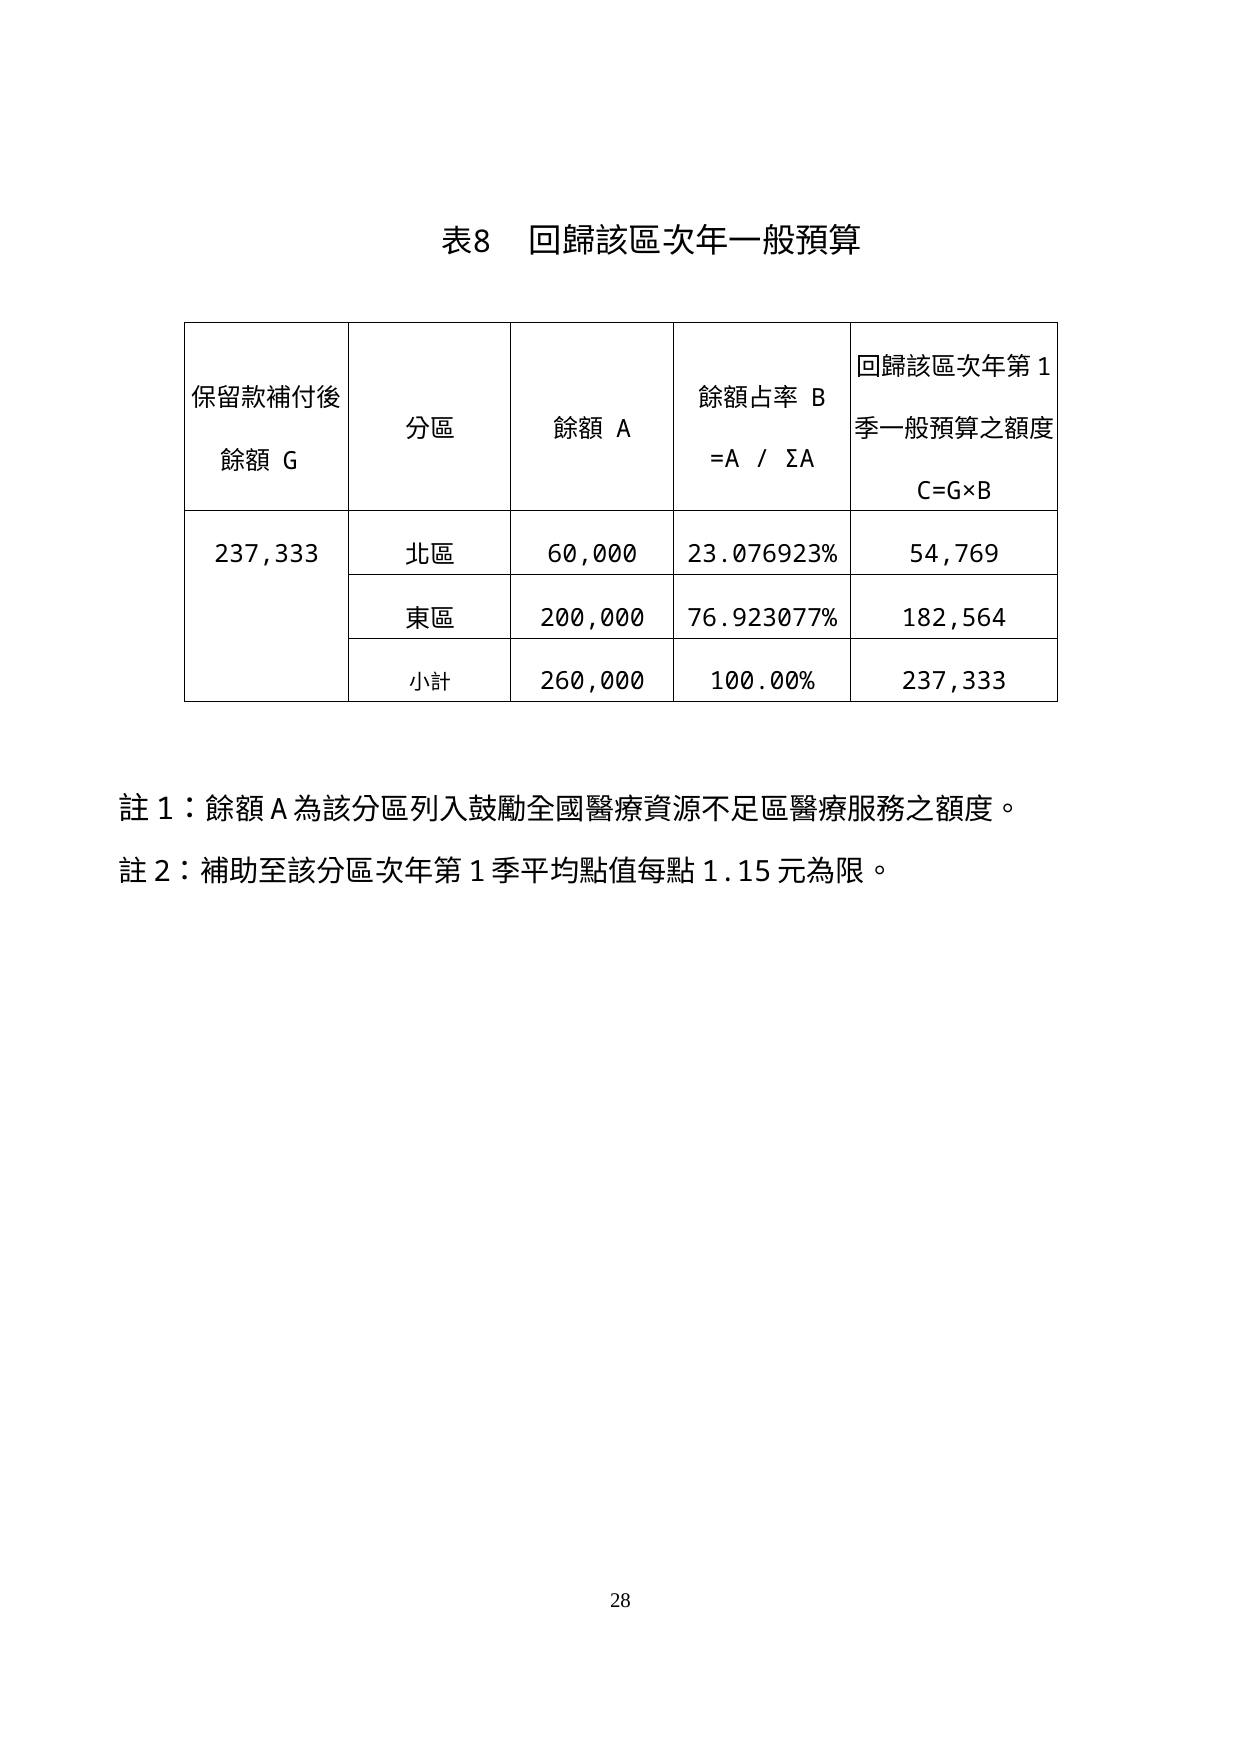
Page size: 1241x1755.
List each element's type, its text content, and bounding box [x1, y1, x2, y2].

text 註2：補助至該分區次年第1季平均點值每點1.15元為限。 [118, 827, 1122, 889]
table_cell 60,000 [511, 511, 673, 574]
table_header 餘額占率 B =A / ΣA [674, 323, 850, 510]
table_cell 200,000 [511, 575, 673, 637]
table_header 餘額 A [511, 323, 673, 510]
table_cell 76.923077% [674, 575, 850, 637]
table_cell 小計 [349, 639, 510, 701]
table_cell 54,769 [851, 511, 1057, 574]
table_cell 182,564 [851, 575, 1057, 637]
text 註1：餘額A為該分區列入鼓勵全國醫療資源不足區醫療服務之額度。 [118, 764, 1122, 827]
table_cell 23.076923% [674, 511, 850, 574]
table_cell 100.00% [674, 639, 850, 701]
table_cell 東區 [349, 575, 510, 637]
table_cell 237,333 [185, 511, 348, 701]
text 表8 回歸該區次年一般預算 [181, 197, 1122, 259]
table_cell 北區 [349, 511, 510, 574]
table_cell 260,000 [511, 639, 673, 701]
table_header 分區 [349, 323, 510, 510]
table_header 保留款補付後餘額 G [185, 323, 348, 510]
table_cell 237,333 [851, 639, 1057, 701]
table_header 回歸該區次年第1季一般預算之額度 C=G×B [851, 323, 1057, 510]
